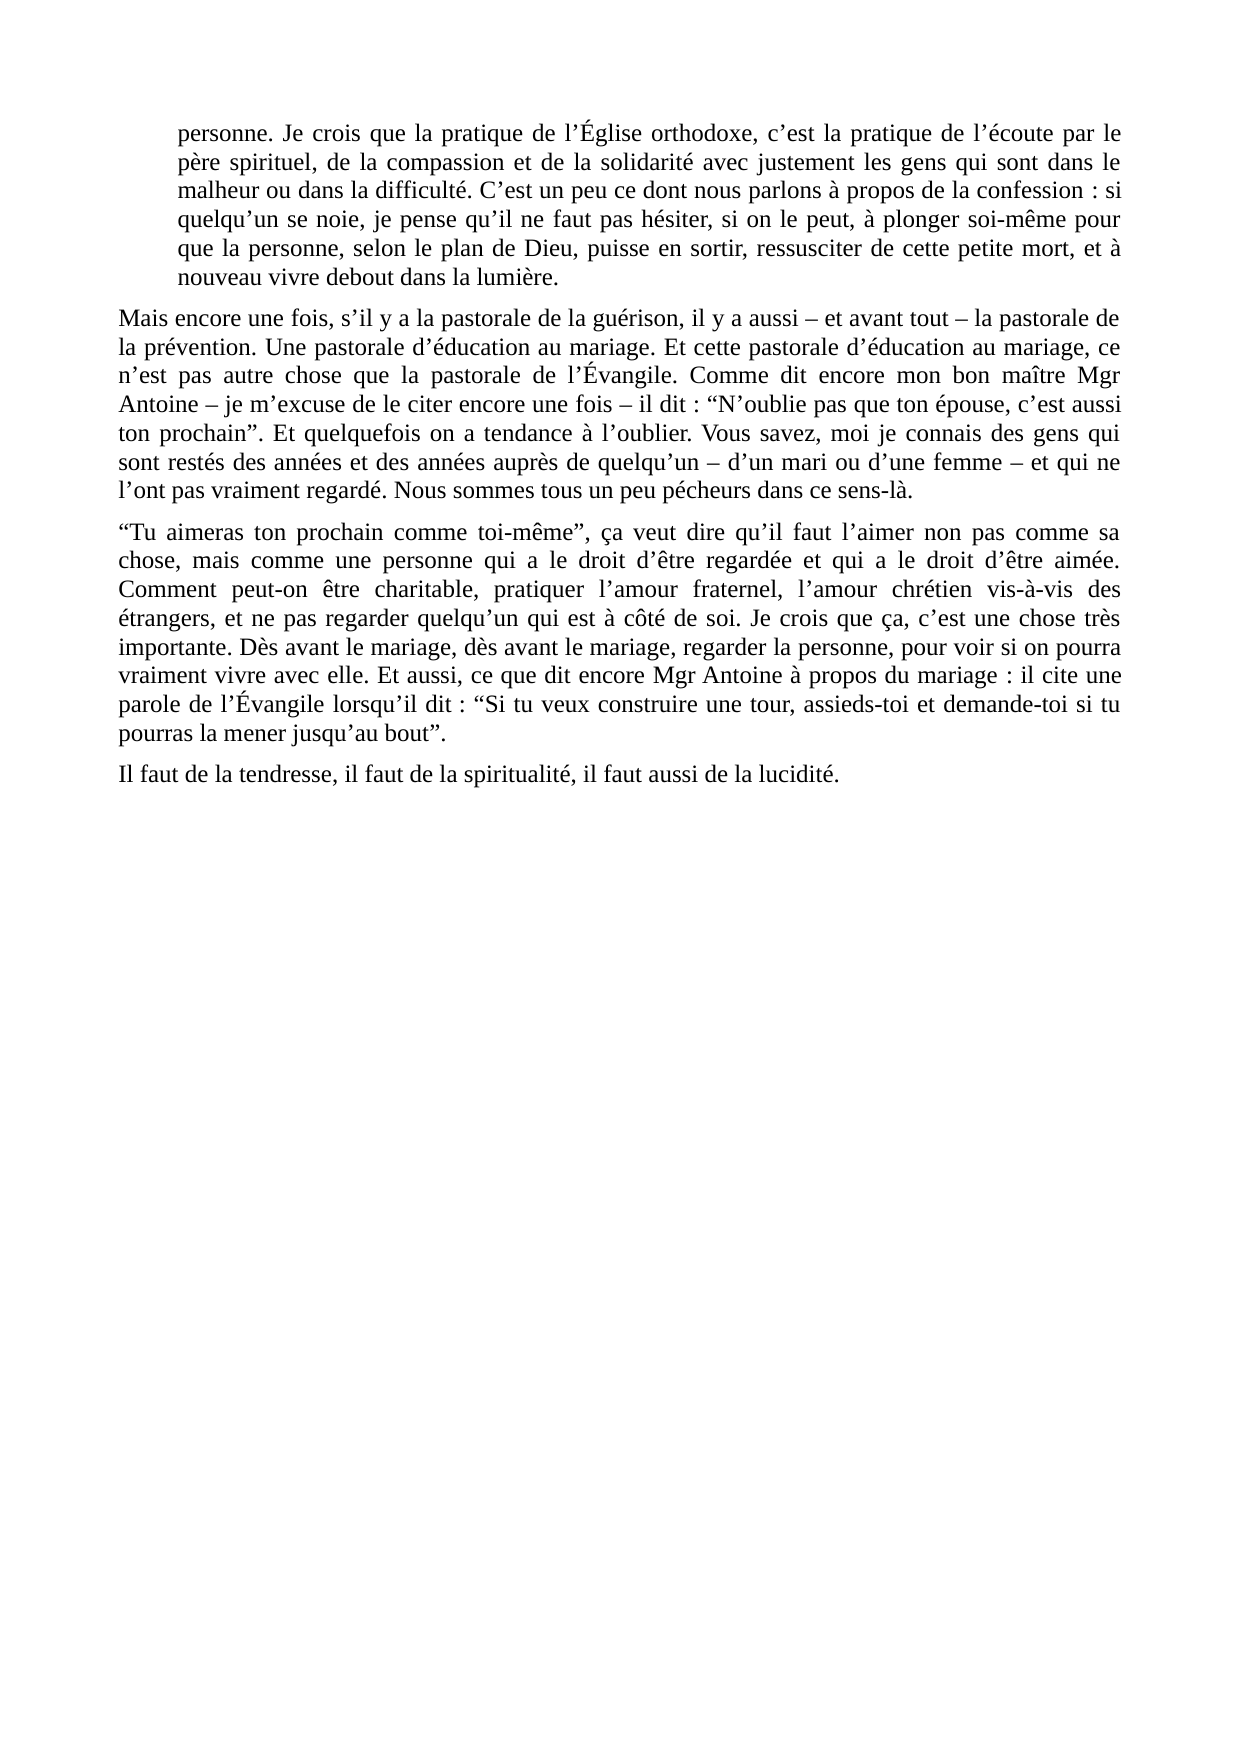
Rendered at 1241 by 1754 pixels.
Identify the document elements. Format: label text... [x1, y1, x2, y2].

list personne. Je crois que la pratique de l’Église orthodoxe, c’est la pratique de l’écoute par le père spirituel, de la compassion et de la solidarité avec justement les gens qui sont dans le malheur ou dans la difficulté. C’est un peu ce dont nous parlons à propos de la confession : si quelqu’un se noie, je pense qu’il ne faut pas hésiter, si on le peut, à plonger soi-même pour que la personne, selon le plan de Dieu, puisse en sortir, ressusciter de cette petite mort, et à nouveau vivre debout dans la lumière. [148, 118, 1122, 291]
text Mais encore une fois, s’il y a la pastorale de la guérison, il y a aussi – et avant tout – la pastorale de la prévention. Une pastorale d’éducation au mariage. Et cette pastorale d’éducation au mariage, ce n’est pas autre chose que la pastorale de l’Évangile. Comme dit encore mon bon maître Mgr Antoine – je m’excuse de le citer encore une fois – il dit : “N’oublie pas que ton épouse, c’est aussi ton prochain”. Et quelquefois on a tendance à l’oublier. Vous savez, moi je connais des gens qui sont restés des années et des années auprès de quelqu’un – d’un mari ou d’une femme – et qui ne l’ont pas vraiment regardé. Nous sommes tous un peu pécheurs dans ce sens-là. [118, 303, 1122, 504]
text “Tu aimeras ton prochain comme toi-même”, ça veut dire qu’il faut l’aimer non pas comme sa chose, mais comme une personne qui a le droit d’être regardée et qui a le droit d’être aimée. Comment peut-on être charitable, pratiquer l’amour fraternel, l’amour chrétien vis-à-vis des étrangers, et ne pas regarder quelqu’un qui est à côté de soi. Je crois que ça, c’est une chose très importante. Dès avant le mariage, dès avant le mariage, regarder la personne, pour voir si on pourra vraiment vivre avec elle. Et aussi, ce que dit encore Mgr Antoine à propos du mariage : il cite une parole de l’Évangile lorsqu’il dit : “Si tu veux construire une tour, assieds-toi et demande-toi si tu pourras la mener jusqu’au bout”. [118, 517, 1122, 747]
text Il faut de la tendresse, il faut de la spiritualité, il faut aussi de la lucidité. [118, 759, 1122, 788]
